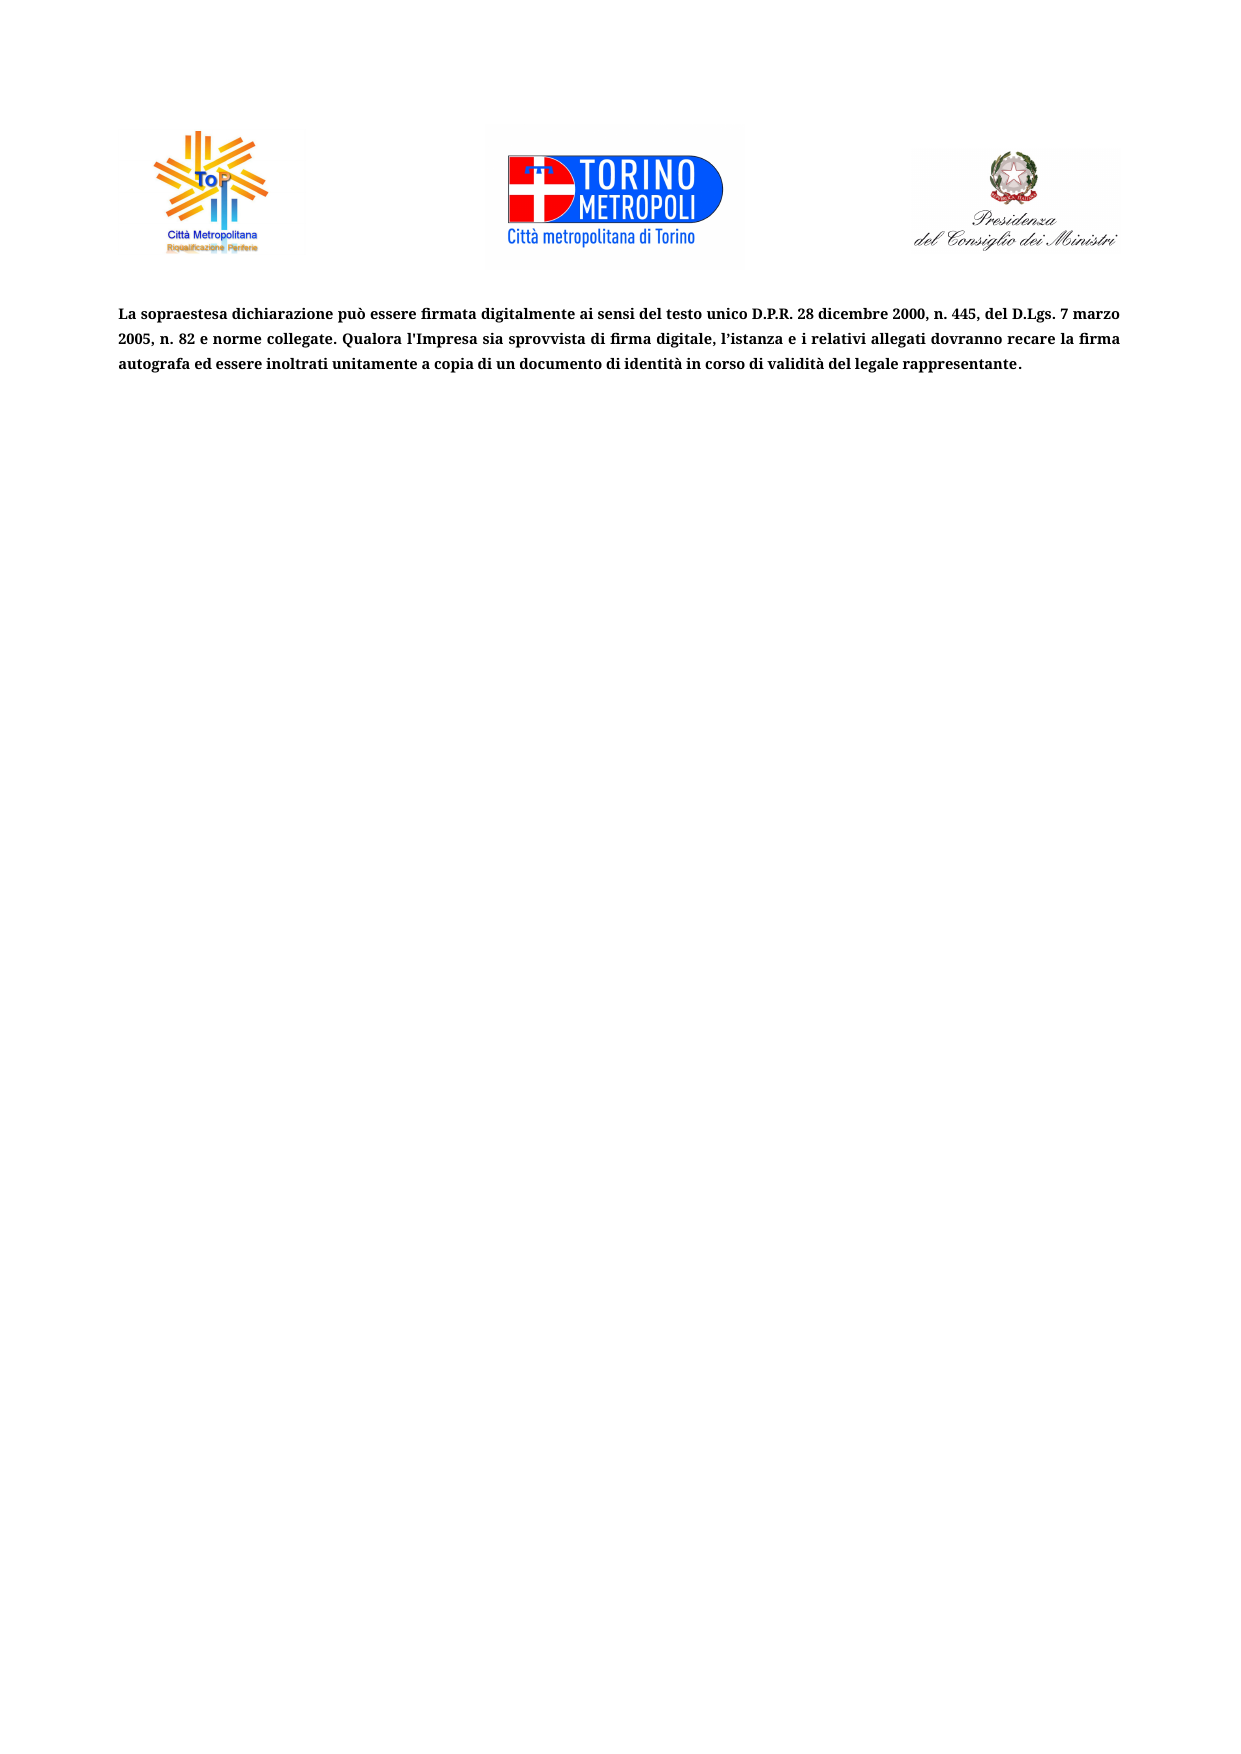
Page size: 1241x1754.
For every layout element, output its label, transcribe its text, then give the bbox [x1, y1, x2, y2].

picture [118, 129, 306, 255]
picture [485, 124, 746, 270]
picture [911, 148, 1121, 254]
text La sopraestesa dichiarazione può essere firmata digitalmente ai sensi del testo unico D.P.R. 28 dicembre 2000, n. 445, del D.Lgs. 7 marzo 2005, n. 82 e norme collegate. Qualora l'Impresa sia sprovvista di firma digitale, l’istanza e i relativi allegati dovranno recare la firma autografa ed essere inoltrati unitamente a copia di un documento di identità in corso di validità del legale rappresentante. [118, 299, 1122, 374]
